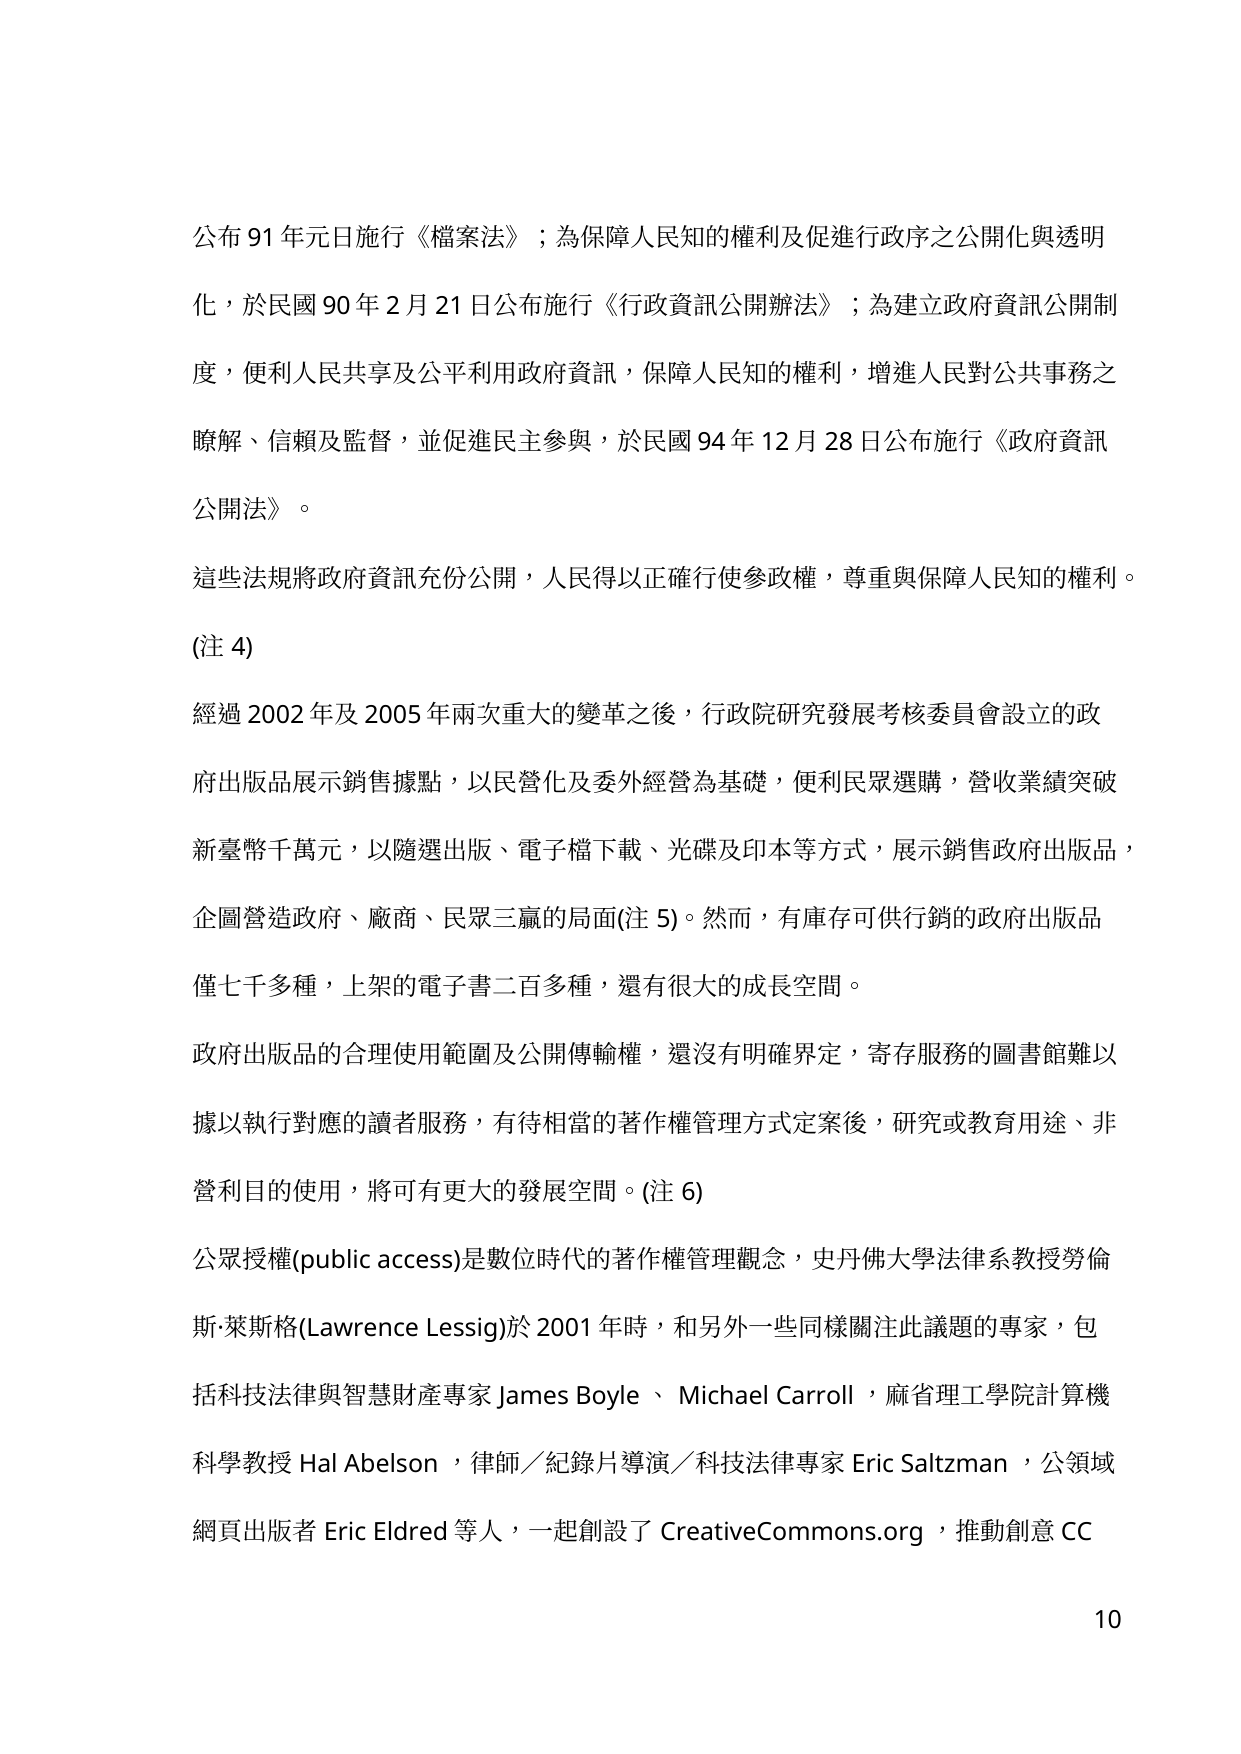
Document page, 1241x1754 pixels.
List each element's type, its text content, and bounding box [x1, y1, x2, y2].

text 政府的施政朝向資訊公開的方向前進，陸續制定相關的法規。為使行政行為遵循公正、公開與民主之程序，確保依法行政之原則，以保障人民權益，提高行政效能，增進人民對行政之信賴，於民國88年2月3日公布90年元旦施行《行政程序法》；為健全政府機關檔案管理，促進檔案開放與運用，發揮檔案功能，於民國88年12月15日公布91年元日施行《檔案法》；為保障人民知的權利及促進行政序之公開化與透明化，於民國90年2月21日公布施行《行政資訊公開辦法》；為建立政府資訊公開制度，便利人民共享及公平利用政府資訊，保障人民知的權利，增進人民對公共事務之瞭解、信賴及監督，並促進民主參與，於民國94年12月28日公布施行《政府資訊公開法》。 [192, 186, 1122, 526]
text 公眾授權(public access)是數位時代的著作權管理觀念，史丹佛大學法律系教授勞倫斯·萊斯格(Lawrence Lessig)於2001年時，和另外一些同樣關注此議題的專家，包括科技法律與智慧財產專家 James Boyle 、 Michael Carroll ，麻省理工學院計算機科學教授 Hal Abelson ，律師／紀錄片導演／科技法律專家 Eric Saltzman ，公領域網頁出版者 Eric Eldred等人，一起創設了 CreativeCommons.org ，推動創意CC [192, 1220, 1122, 1548]
text 這些法規將政府資訊充份公開，人民得以正確行使參政權，尊重與保障人民知的權利。(注 4) [192, 538, 1122, 662]
text 政府出版品的合理使用範圍及公開傳輸權，還沒有明確界定，寄存服務的圖書館難以據以執行對應的讀者服務，有待相當的著作權管理方式定案後，研究或教育用途、非營利目的使用，將可有更大的發展空間。(注 6) [192, 1015, 1122, 1207]
text 經過2002年及2005年兩次重大的變革之後，行政院研究發展考核委員會設立的政府出版品展示銷售據點，以民營化及委外經營為基礎，便利民眾選購，營收業績突破新臺幣千萬元，以隨選出版、電子檔下載、光碟及印本等方式，展示銷售政府出版品，企圖營造政府、廠商、民眾三贏的局面(注 5)。然而，有庫存可供行銷的政府出版品僅七千多種，上架的電子書二百多種，還有很大的成長空間。 [192, 675, 1122, 1003]
